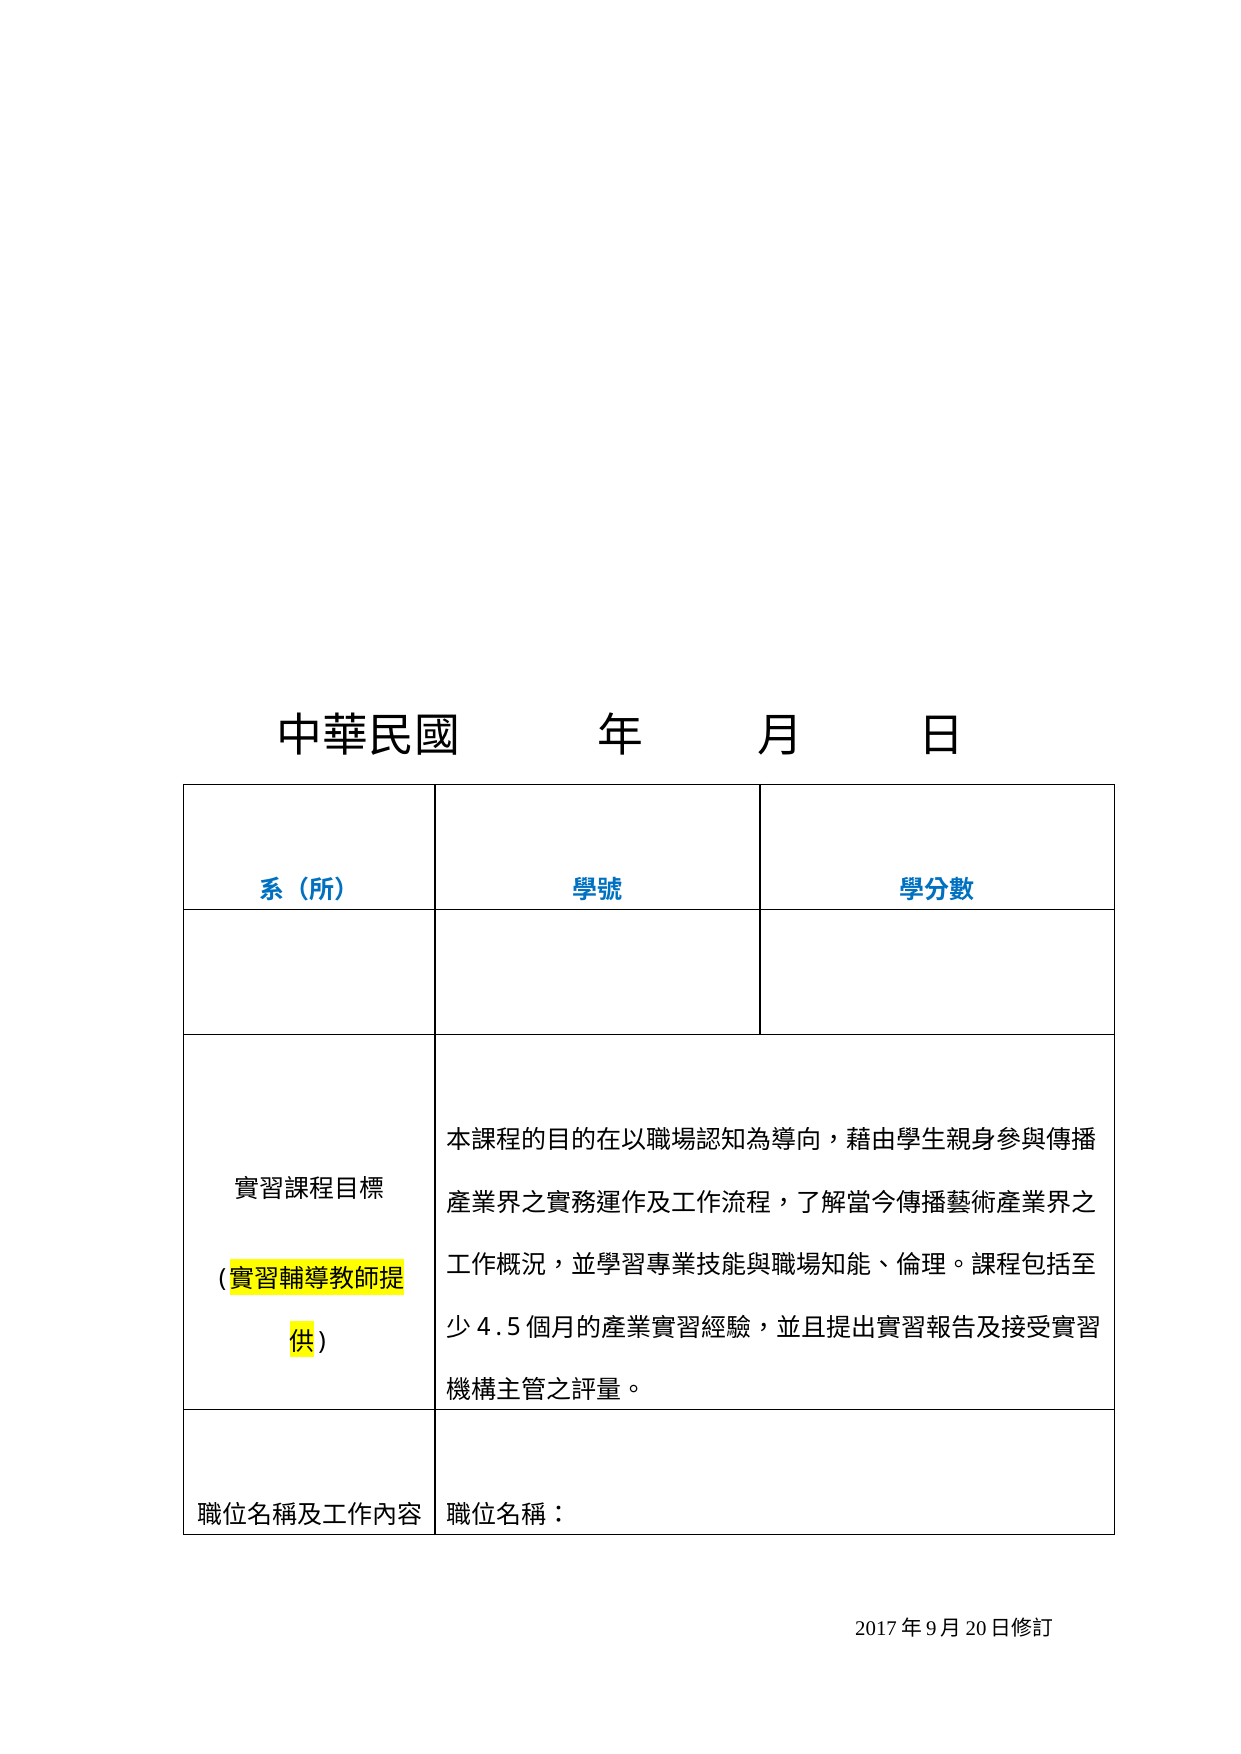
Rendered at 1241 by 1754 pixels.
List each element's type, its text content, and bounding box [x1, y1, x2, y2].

table_cell [436, 910, 759, 1034]
table_cell 職位名稱及工作內容 [184, 1410, 434, 1534]
table_cell 實習課程目標 (實習輔導教師提供) [184, 1035, 434, 1409]
table_header 系（所） [184, 785, 434, 909]
text 中華民國 年 月 日 [187, 659, 1053, 784]
table_header 學號 [436, 785, 759, 909]
table_cell [184, 910, 434, 1034]
table_cell 職位名稱： [436, 1410, 1114, 1534]
table_cell [761, 910, 1114, 1034]
table_cell 本課程的目的在以職場認知為導向，藉由學生親身參與傳播產業界之實務運作及工作流程，了解當今傳播藝術產業界之工作概況，並學習專業技能與職場知能、倫理。課程包括至少4.5個月的產業實習經驗，並且提出實習報告及接受實習機構主管之評量。 [436, 1035, 1114, 1409]
table_header 學分數 [761, 785, 1114, 909]
